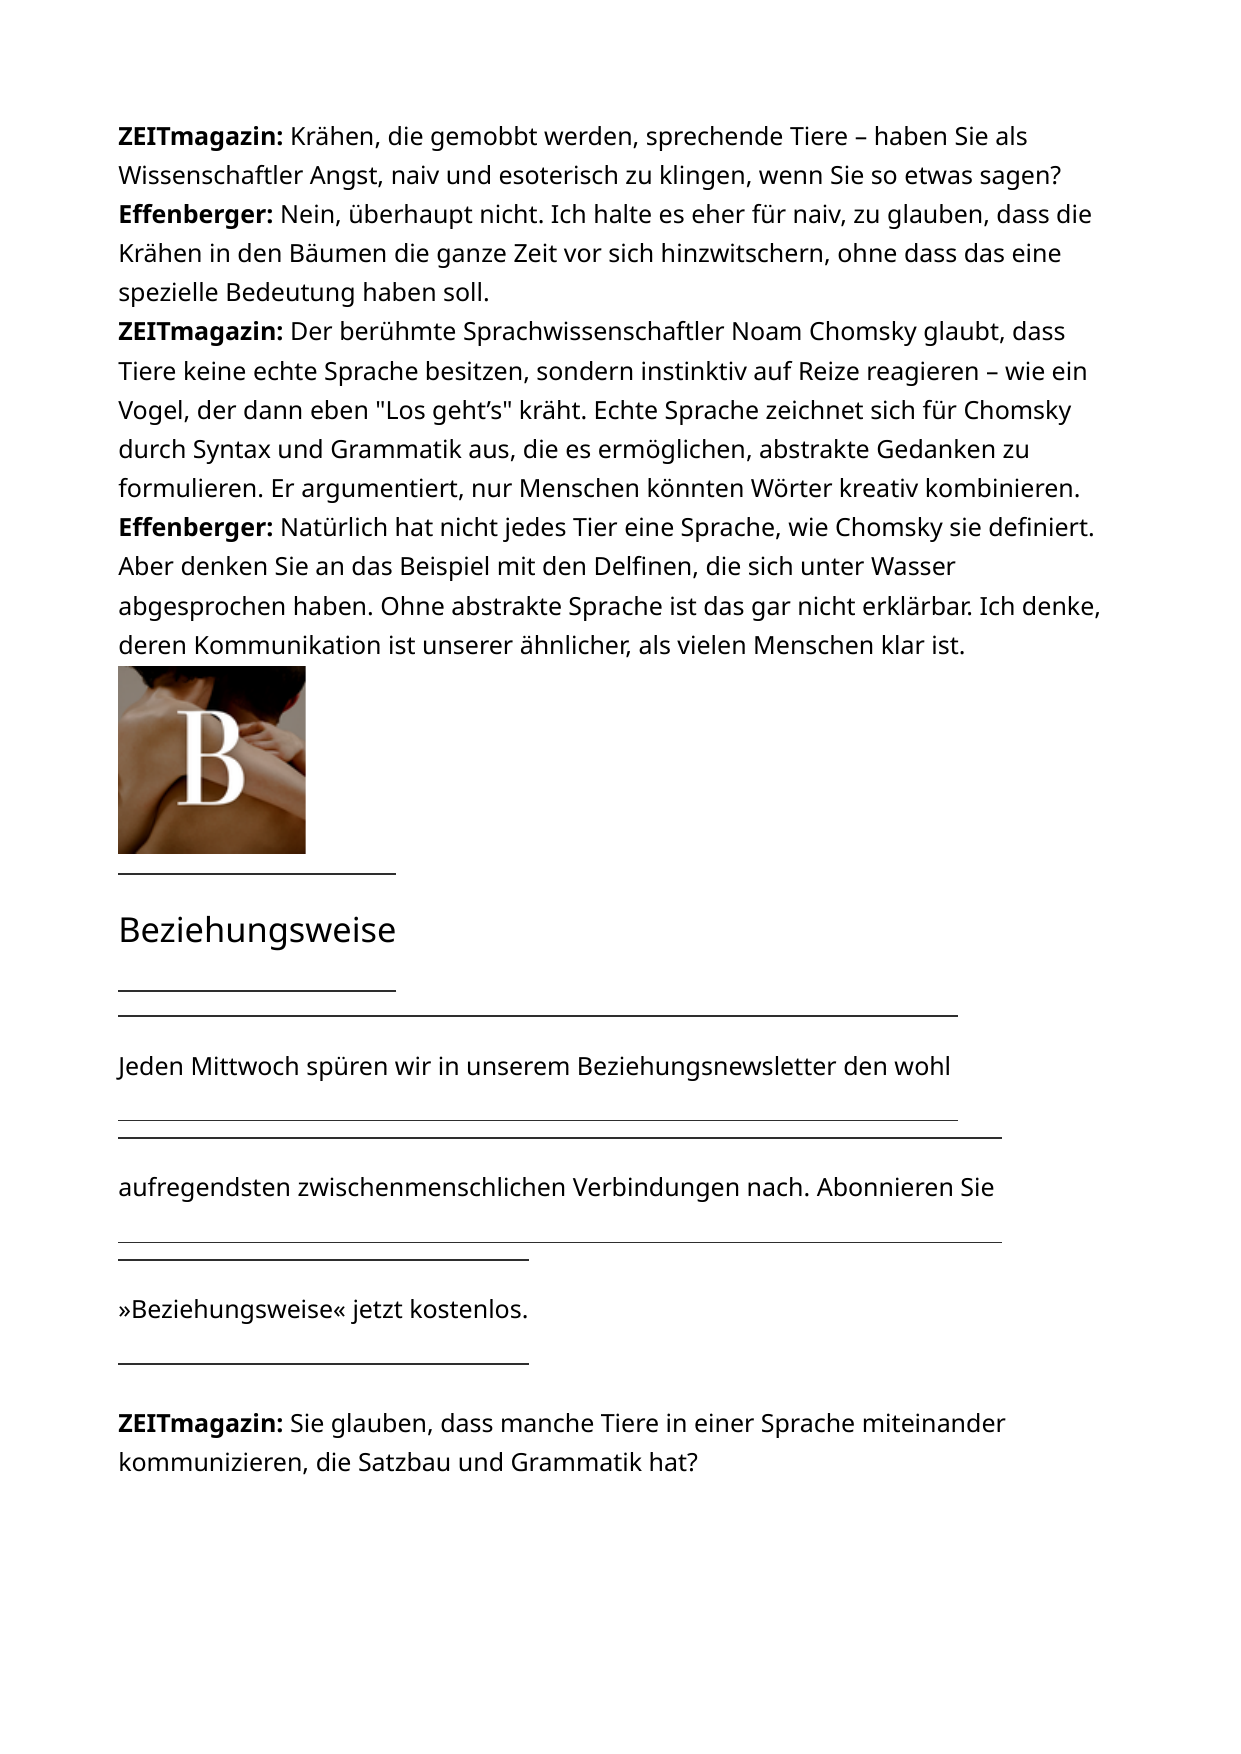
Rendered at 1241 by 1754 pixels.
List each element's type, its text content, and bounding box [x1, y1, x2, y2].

text ZEITmagazin: Der berühmte Sprachwissenschaftler Noam Chomsky glaubt, dass Tiere keine echte Sprache besitzen, sondern instinktiv auf Reize reagieren – wie ein Vogel, der dann eben "Los geht’s" kräht. Echte Sprache zeichnet sich für Chomsky durch Syntax und Grammatik aus, die es ermöglichen, abstrakte Gedanken zu formulieren. Er argumentiert, nur Menschen könnten Wörter kreativ kombinieren. [118, 314, 1122, 505]
text ZEITmagazin: Krähen, die gemobbt werden, sprechende Tiere – haben Sie als Wissenschaftler Angst, naiv und esoterisch zu klingen, wenn Sie so etwas sagen? [118, 118, 1122, 191]
subtitle Beziehungsweise [118, 873, 1122, 992]
text Effenberger: Natürlich hat nicht jedes Tier eine Sprache, wie Chomsky sie definiert. Aber denken Sie an das Beispiel mit den Delfinen, die sich unter Wasser abgesprochen haben. Ohne abstrakte Sprache ist das gar nicht erklärbar. Ich denke, deren Kommunikation ist unserer ähnlicher, als vielen Menschen klar ist. [118, 510, 1122, 661]
text Jeden Mittwoch spüren wir in unserem Beziehungsnewsletter den wohl aufregendsten zwischenmenschlichen Verbindungen nach. Abonnieren Sie »Beziehungsweise« jetzt kostenlos. [118, 1015, 1122, 1365]
picture [118, 666, 306, 854]
text ZEITmagazin: Sie glauben, dass manche Tiere in einer Sprache miteinander kommunizieren, die Satzbau und Grammatik hat? [118, 1406, 1122, 1479]
text Effenberger: Nein, überhaupt nicht. Ich halte es eher für naiv, zu glauben, dass die Krähen in den Bäumen die ganze Zeit vor sich hinzwitschern, ohne dass das eine spezielle Bedeutung haben soll. [118, 196, 1122, 309]
